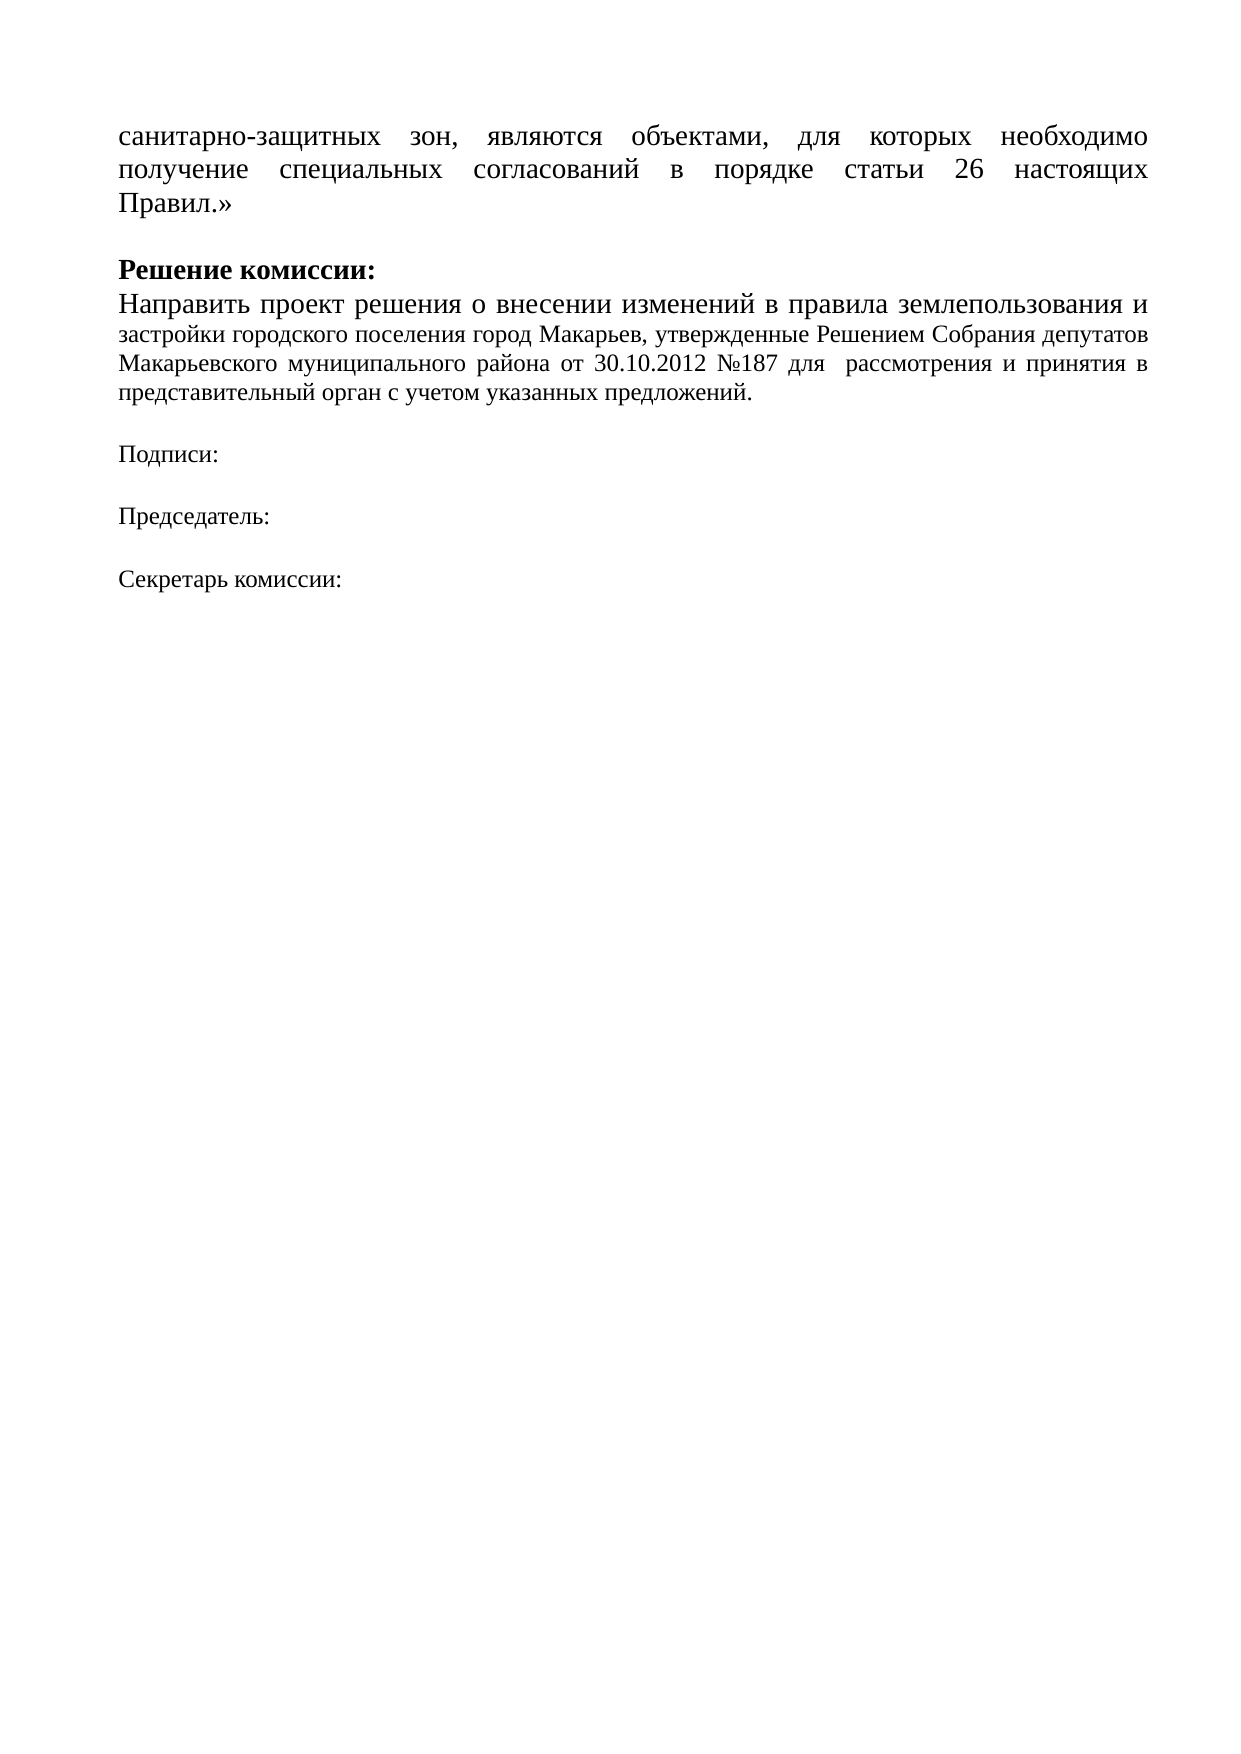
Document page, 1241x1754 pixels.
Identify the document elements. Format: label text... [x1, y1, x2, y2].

text Председатель: [118, 501, 1149, 530]
text Решение комиссии: [118, 252, 1149, 286]
text Подписи: [118, 439, 1149, 468]
text санитарно-защитных зон, являются объектами, для которых необходимо получение специальных согласований в порядке статьи 26 настоящих Правил.» [118, 118, 1149, 219]
text Секретарь комиссии: [118, 564, 1149, 592]
text Направить проект решения о внесении изменений в правила землепользования и застройки городского поселения город Макарьев, утвержденные Решением Собрания депутатов Макарьевского муниципального района от 30.10.2012 №187 для рассмотрения и принятия в представительный орган с учетом указанных предложений. [118, 286, 1149, 406]
